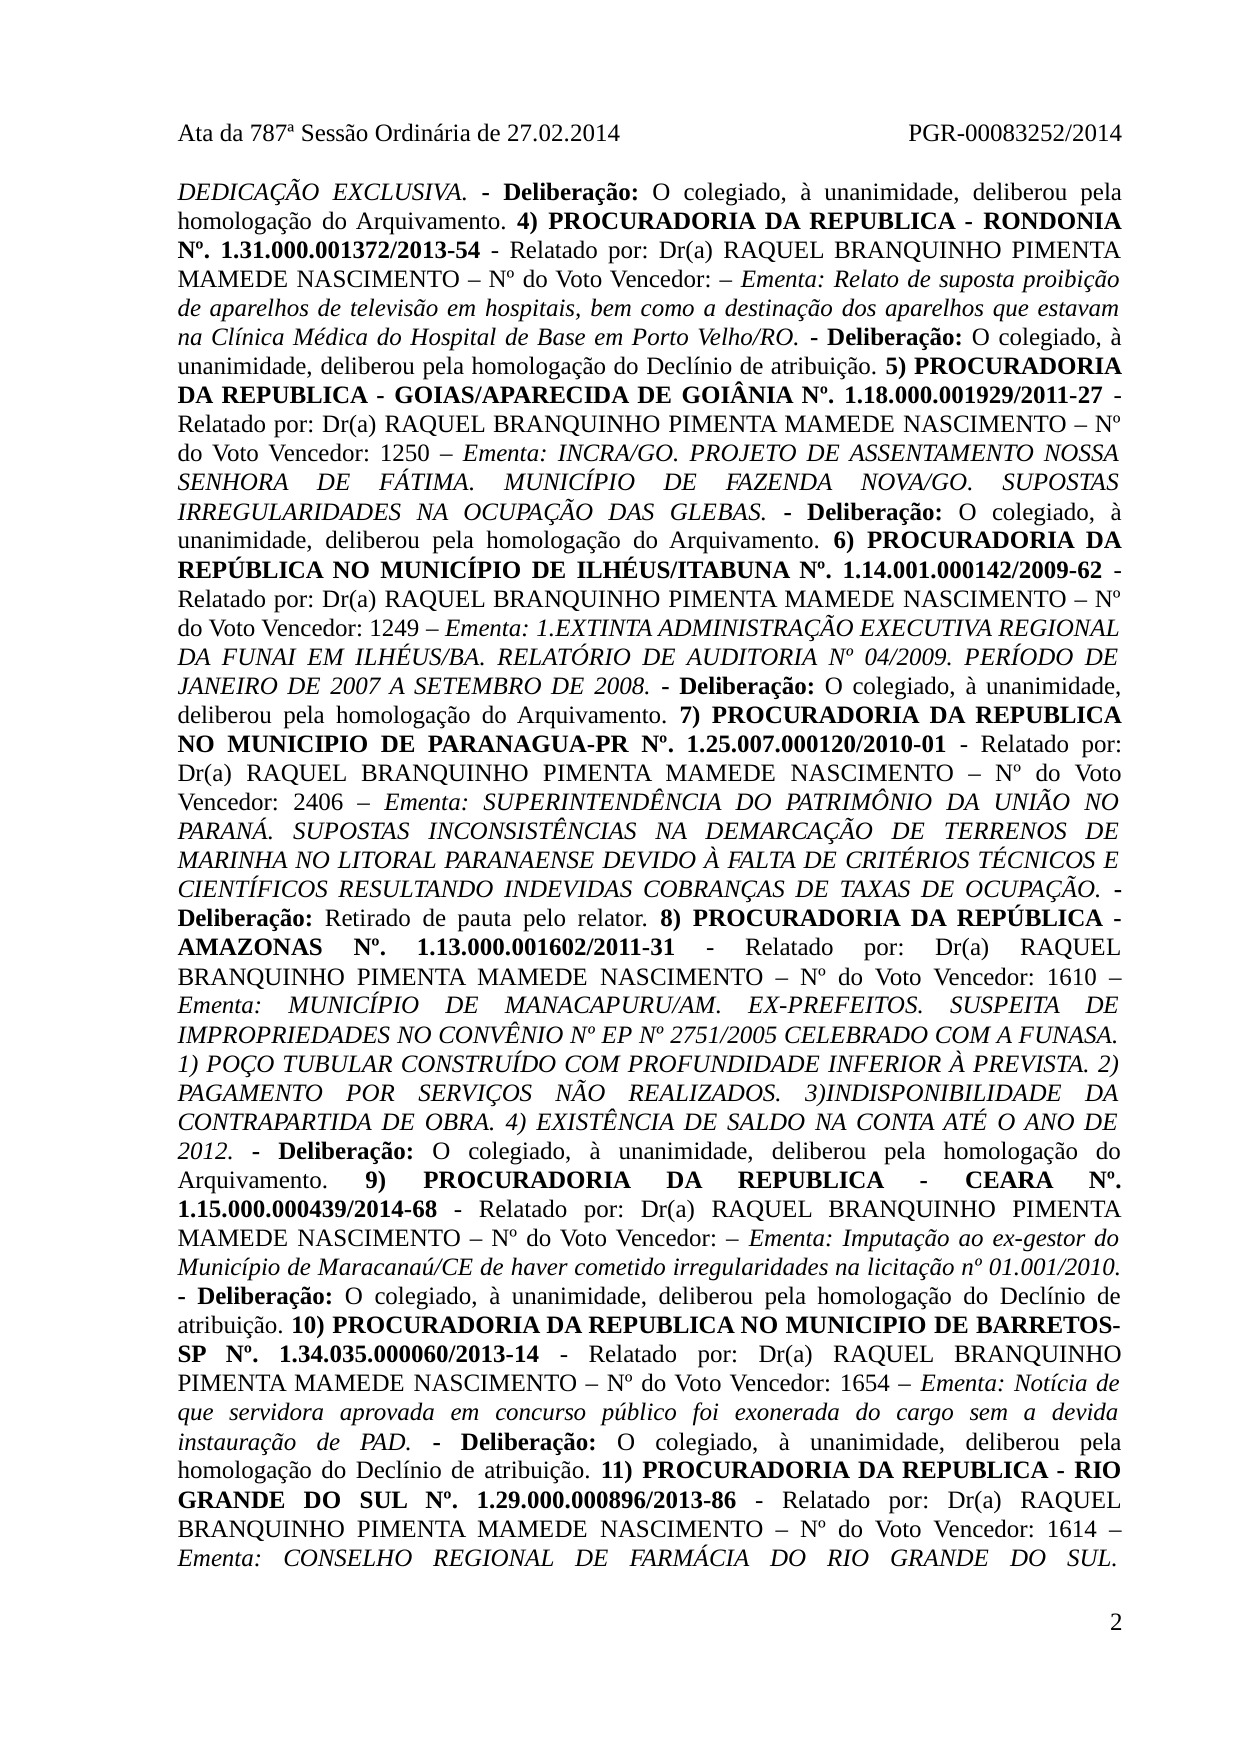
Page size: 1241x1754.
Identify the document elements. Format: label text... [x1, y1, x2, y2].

text DEDICAÇÃO EXCLUSIVA. - Deliberação: O colegiado, à unanimidade, deliberou pela homologação do Arquivamento. 4) PROCURADORIA DA REPUBLICA - RONDONIA Nº. 1.31.000.001372/2013-54 - Relatado por: Dr(a) RAQUEL BRANQUINHO PIMENTA MAMEDE NASCIMENTO – Nº do Voto Vencedor: – Ementa: Relato de suposta proibição de aparelhos de televisão em hospitais, bem como a destinação dos aparelhos que estavam na Clínica Médica do Hospital de Base em Porto Velho/RO. - Deliberação: O colegiado, à unanimidade, deliberou pela homologação do Declínio de atribuição. 5) PROCURADORIA DA REPUBLICA - GOIAS/APARECIDA DE GOIÂNIA Nº. 1.18.000.001929/2011-27 - Relatado por: Dr(a) RAQUEL BRANQUINHO PIMENTA MAMEDE NASCIMENTO – Nº do Voto Vencedor: 1250 – Ementa: INCRA/GO. PROJETO DE ASSENTAMENTO NOSSA SENHORA DE FÁTIMA. MUNICÍPIO DE FAZENDA NOVA/GO. SUPOSTAS IRREGULARIDADES NA OCUPAÇÃO DAS GLEBAS. - Deliberação: O colegiado, à unanimidade, deliberou pela homologação do Arquivamento. 6) PROCURADORIA DA REPÚBLICA NO MUNICÍPIO DE ILHÉUS/ITABUNA Nº. 1.14.001.000142/2009-62 - Relatado por: Dr(a) RAQUEL BRANQUINHO PIMENTA MAMEDE NASCIMENTO – Nº do Voto Vencedor: 1249 – Ementa: 1.EXTINTA ADMINISTRAÇÃO EXECUTIVA REGIONAL DA FUNAI EM ILHÉUS/BA. RELATÓRIO DE AUDITORIA Nº 04/2009. PERÍODO DE JANEIRO DE 2007 A SETEMBRO DE 2008. - Deliberação: O colegiado, à unanimidade, deliberou pela homologação do Arquivamento. 7) PROCURADORIA DA REPUBLICA NO MUNICIPIO DE PARANAGUA-PR Nº. 1.25.007.000120/2010-01 - Relatado por: Dr(a) RAQUEL BRANQUINHO PIMENTA MAMEDE NASCIMENTO – Nº do Voto Vencedor: 2406 – Ementa: SUPERINTENDÊNCIA DO PATRIMÔNIO DA UNIÃO NO PARANÁ. SUPOSTAS INCONSISTÊNCIAS NA DEMARCAÇÃO DE TERRENOS DE MARINHA NO LITORAL PARANAENSE DEVIDO À FALTA DE CRITÉRIOS TÉCNICOS E CIENTÍFICOS RESULTANDO INDEVIDAS COBRANÇAS DE TAXAS DE OCUPAÇÃO. - Deliberação: Retirado de pauta pelo relator. 8) PROCURADORIA DA REPÚBLICA - AMAZONAS Nº. 1.13.000.001602/2011-31 - Relatado por: Dr(a) RAQUEL BRANQUINHO PIMENTA MAMEDE NASCIMENTO – Nº do Voto Vencedor: 1610 – Ementa: MUNICÍPIO DE MANACAPURU/AM. EX-PREFEITOS. SUSPEITA DE IMPROPRIEDADES NO CONVÊNIO Nº EP Nº 2751/2005 CELEBRADO COM A FUNASA. 1) POÇO TUBULAR CONSTRUÍDO COM PROFUNDIDADE INFERIOR À PREVISTA. 2) PAGAMENTO POR SERVIÇOS NÃO REALIZADOS. 3)INDISPONIBILIDADE DA CONTRAPARTIDA DE OBRA. 4) EXISTÊNCIA DE SALDO NA CONTA ATÉ O ANO DE 2012. - Deliberação: O colegiado, à unanimidade, deliberou pela homologação do Arquivamento. 9) PROCURADORIA DA REPUBLICA - CEARA Nº. 1.15.000.000439/2014-68 - Relatado por: Dr(a) RAQUEL BRANQUINHO PIMENTA MAMEDE NASCIMENTO – Nº do Voto Vencedor: – Ementa: Imputação ao ex-gestor do Município de Maracanaú/CE de haver cometido irregularidades na licitação nº 01.001/2010. - Deliberação: O colegiado, à unanimidade, deliberou pela homologação do Declínio de atribuição. 10) PROCURADORIA DA REPUBLICA NO MUNICIPIO DE BARRETOS-SP Nº. 1.34.035.000060/2013-14 - Relatado por: Dr(a) RAQUEL BRANQUINHO PIMENTA MAMEDE NASCIMENTO – Nº do Voto Vencedor: 1654 – Ementa: Notícia de que servidora aprovada em concurso público foi exonerada do cargo sem a devida instauração de PAD. - Deliberação: O colegiado, à unanimidade, deliberou pela homologação do Declínio de atribuição. 11) PROCURADORIA DA REPUBLICA - RIO GRANDE DO SUL Nº. 1.29.000.000896/2013-86 - Relatado por: Dr(a) RAQUEL BRANQUINHO PIMENTA MAMEDE NASCIMENTO – Nº do Voto Vencedor: 1614 – Ementa: CONSELHO REGIONAL DE FARMÁCIA DO RIO GRANDE DO SUL. [177, 177, 1122, 1572]
